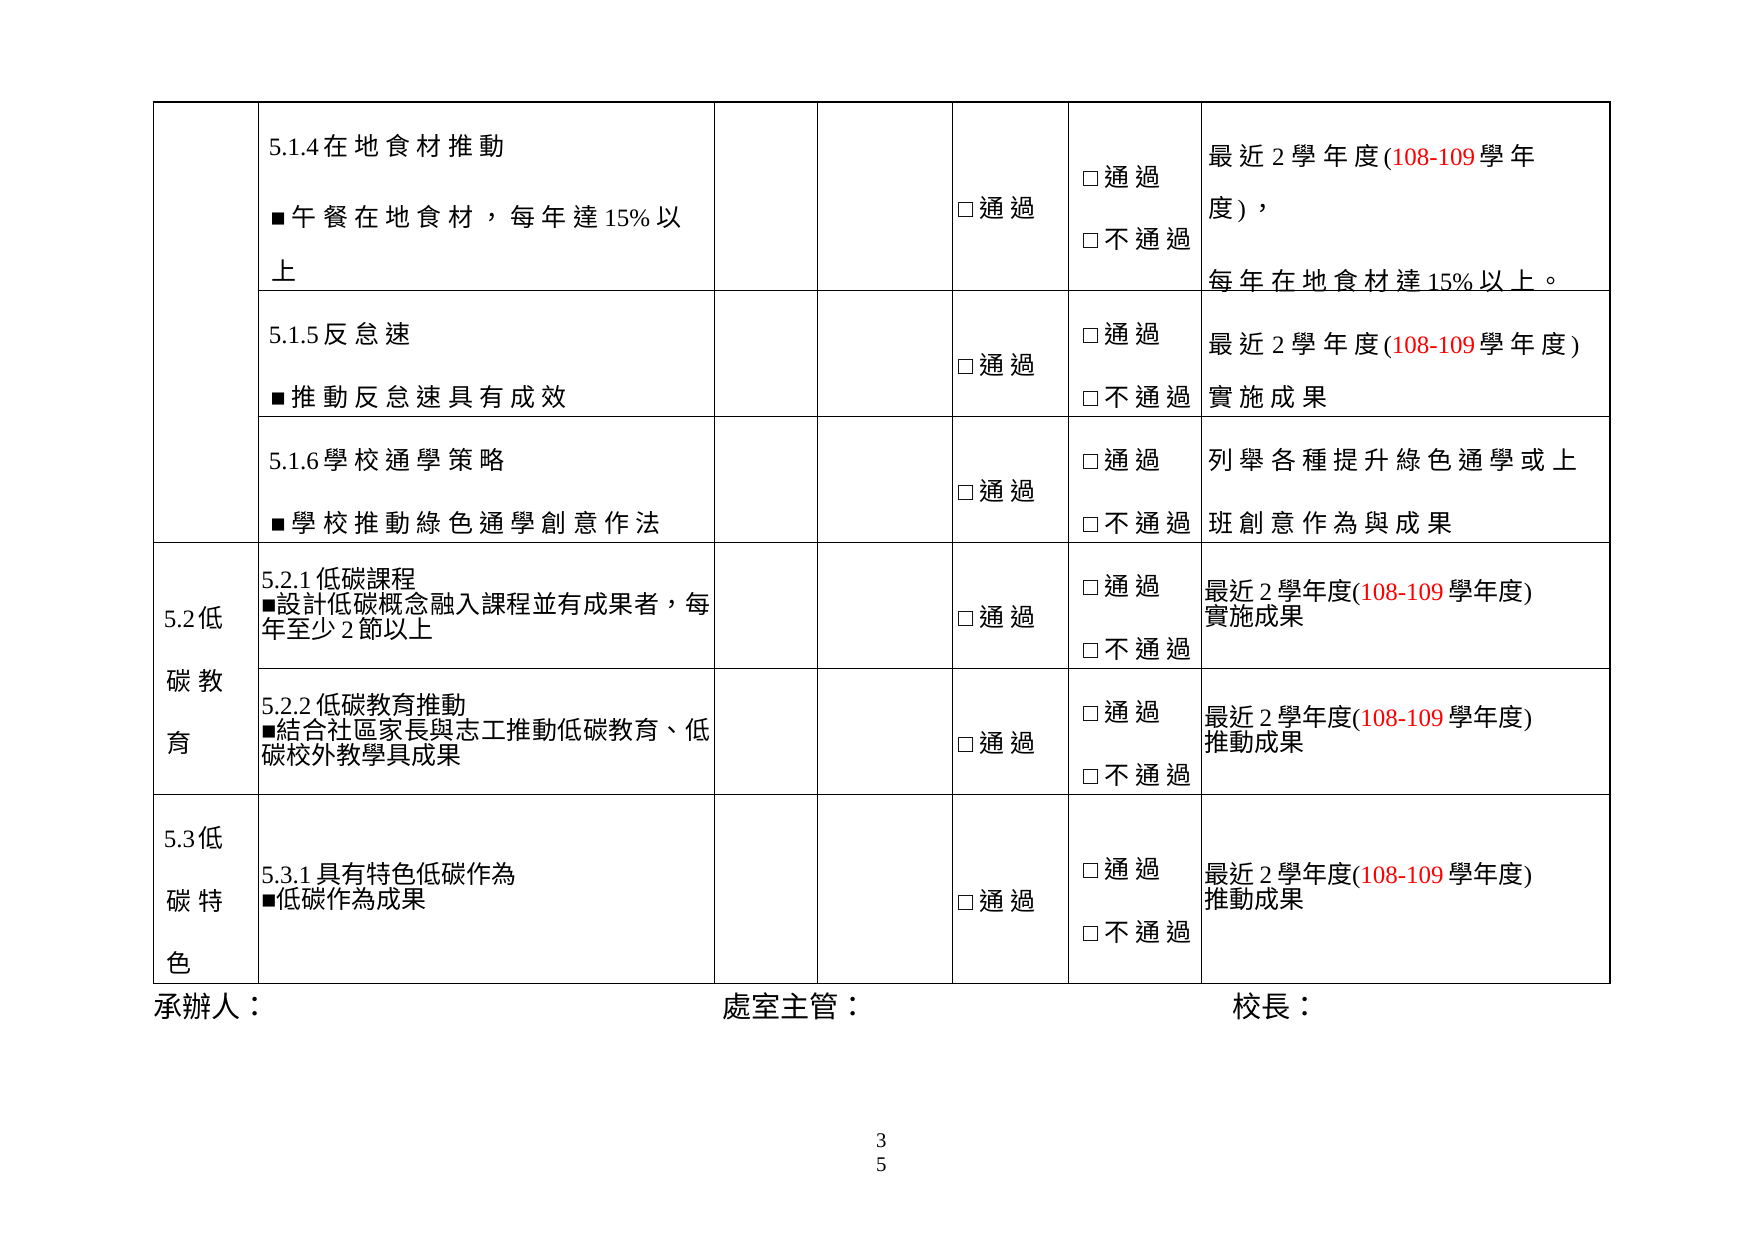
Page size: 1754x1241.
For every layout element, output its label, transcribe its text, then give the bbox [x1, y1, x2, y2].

table_cell 5.1.5反怠速 ■推動反怠速具有成效 [259, 291, 714, 416]
table_cell [818, 103, 952, 290]
table_cell 5.3低碳特色 [154, 795, 258, 983]
table_cell 5.3.1具有特色低碳作為 ■低碳作為成果 [259, 795, 714, 983]
table_cell [818, 669, 952, 794]
table_cell □通過 □不通過 [1069, 417, 1201, 542]
table_cell 最近2學年度(108-109學年度) 實施成果 [1202, 291, 1609, 416]
table_cell 5.1.4在地食材推動 ■午餐在地食材，每年達15%以上 [259, 103, 714, 290]
table_cell [715, 417, 817, 542]
table_cell □通過 [953, 103, 1068, 290]
table_cell □通過 □不通過 [1069, 795, 1201, 983]
table_cell □通過 [953, 543, 1068, 668]
table_cell □通過 [953, 669, 1068, 794]
table_cell □通過 [953, 291, 1068, 416]
table_cell 5.2低碳教育 [154, 543, 258, 794]
table_cell [818, 291, 952, 416]
table_cell 最近2學年度(108-109學年度) 推動成果 [1202, 795, 1609, 983]
table_cell □通過 □不通過 [1069, 669, 1201, 794]
text 承辦人： 處室主管： 校長： [153, 984, 1601, 1026]
table_cell 5.2.1低碳課程 ■設計低碳概念融入課程並有成果者，每年至少2節以上 [259, 543, 714, 668]
table_cell [818, 417, 952, 542]
table_cell [818, 543, 952, 668]
table_cell [715, 795, 817, 983]
table_cell [715, 103, 817, 290]
table_cell 5.2.2低碳教育推動 ■結合社區家長與志工推動低碳教育、低碳校外教學具成果 [259, 669, 714, 794]
table_cell 最近2學年度(108-109學年度)， 每年在地食材達15%以上。 [1202, 103, 1609, 290]
table_cell □通過 [953, 795, 1068, 983]
table_cell 最近2學年度(108-109學年度) 實施成果 [1202, 543, 1609, 668]
table_cell [715, 543, 817, 668]
table_cell [154, 103, 258, 542]
table_cell 5.1.6學校通學策略 ■學校推動綠色通學創意作法 [259, 417, 714, 542]
table_cell 最近2學年度(108-109學年度) 推動成果 [1202, 669, 1609, 794]
table_cell [715, 669, 817, 794]
table_cell □通過 [953, 417, 1068, 542]
table_cell □通過 □不通過 [1069, 543, 1201, 668]
table_cell □通過 □不通過 [1069, 291, 1201, 416]
table_cell □通過 □不通過 [1069, 103, 1201, 290]
table_cell [715, 291, 817, 416]
table_cell [818, 795, 952, 983]
table_cell 列舉各種提升綠色通學或上班創意作為與成果 [1202, 417, 1609, 542]
